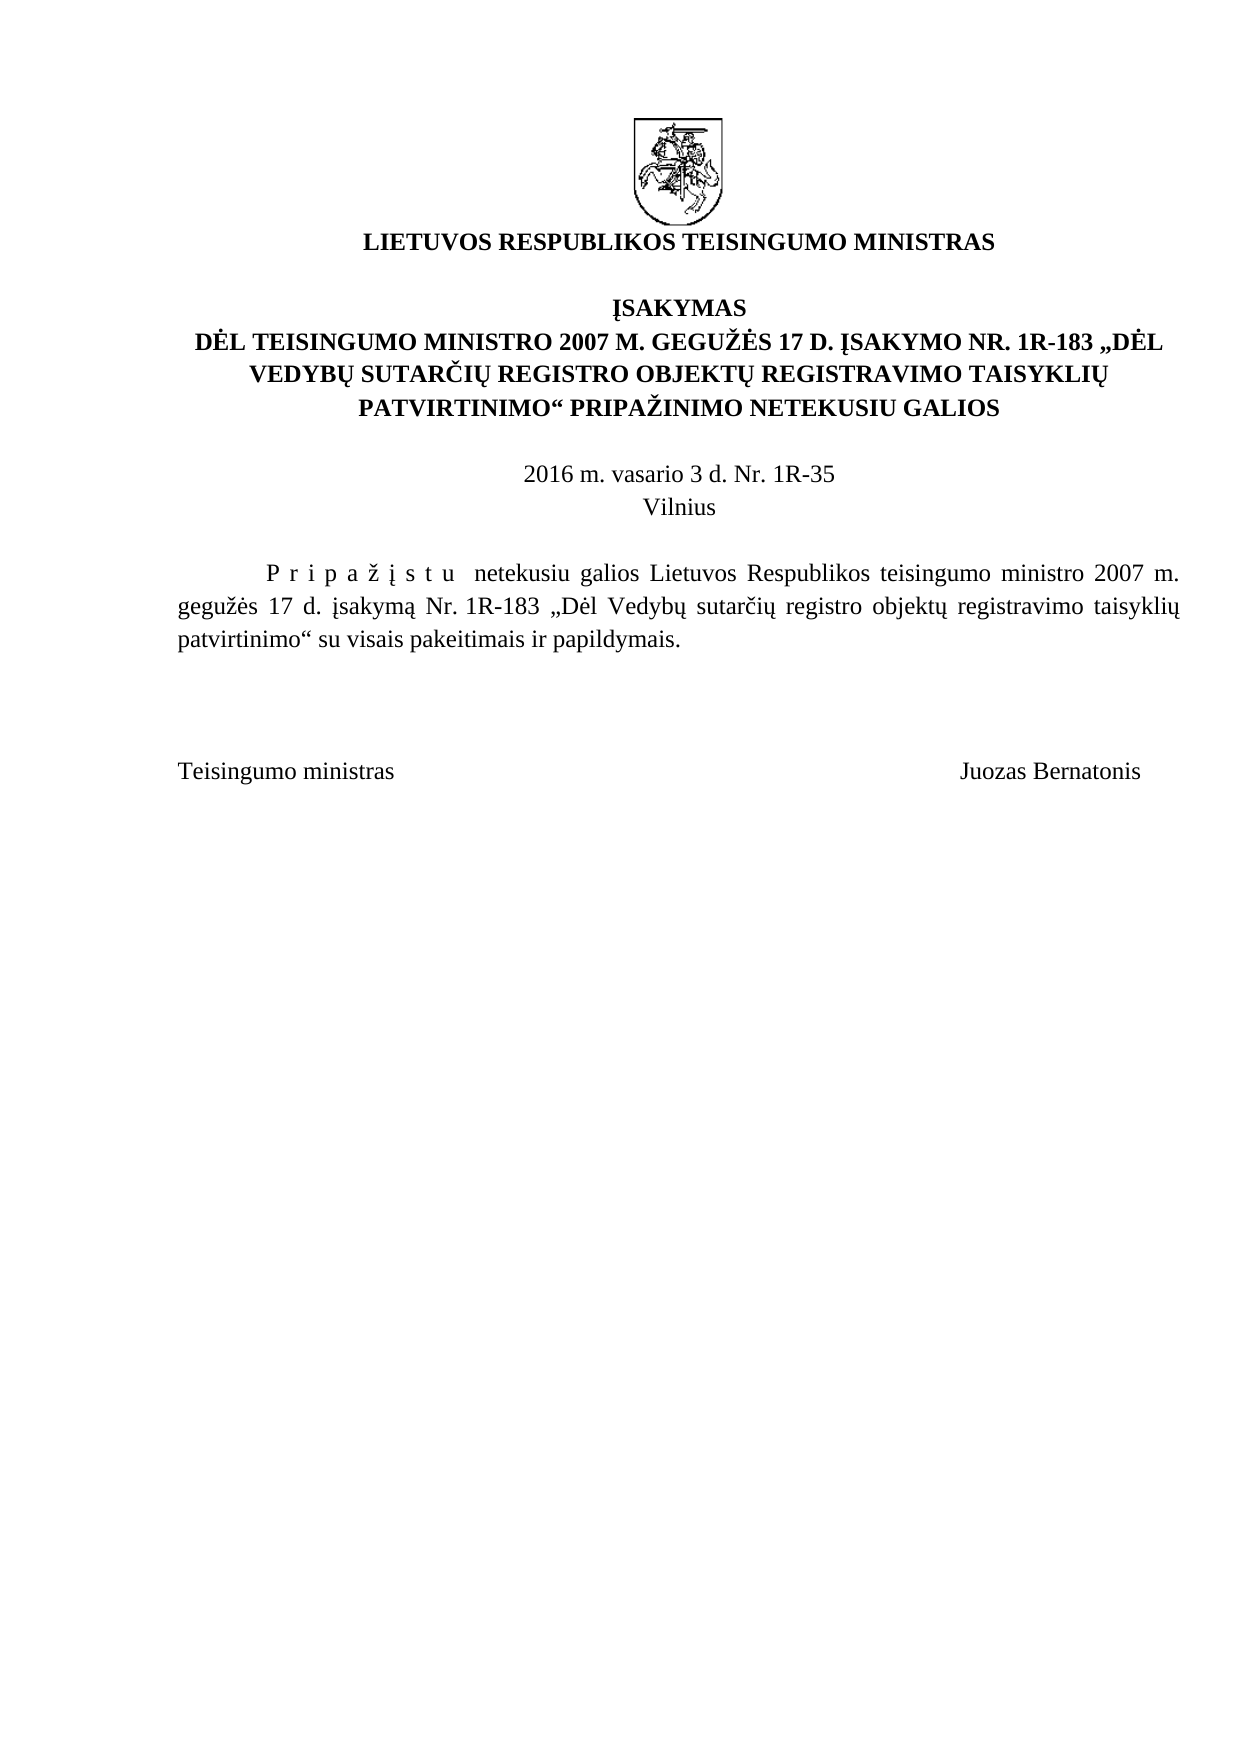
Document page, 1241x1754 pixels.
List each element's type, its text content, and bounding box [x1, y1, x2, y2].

text LIETUVOS RESPUBLIKOS TEISINGUMO MINISTRAS [177, 227, 1181, 256]
text P r i p a ž į s t u netekusiu galios Lietuvos Respublikos teisingumo ministro 2007 m. gegužės 17 d. įsakymą Nr. 1R-183 „Dėl Vedybų sutarčių registro objektų registravimo taisyklių patvirtinimo“ su visais pakeitimais ir papildymais. [177, 558, 1181, 652]
text DĖL TEISINGUMO MINISTRO 2007 M. GEGUŽĖS 17 D. ĮSAKYMO NR. 1R-183 „DĖL VEDYBŲ SUTARČIŲ REGISTRO OBJEKTŲ REGISTRAVIMO TAISYKLIŲ PATVIRTINIMO“ PRIPAŽINIMO NETEKUSIU GALIOS [177, 327, 1181, 421]
text Teisingumo ministras Juozas Bernatonis [177, 756, 1181, 784]
text 2016 m. vasario 3 d. Nr. 1R-35 [177, 459, 1181, 487]
text ĮSAKYMAS [177, 293, 1181, 322]
text Vilnius [177, 492, 1181, 520]
